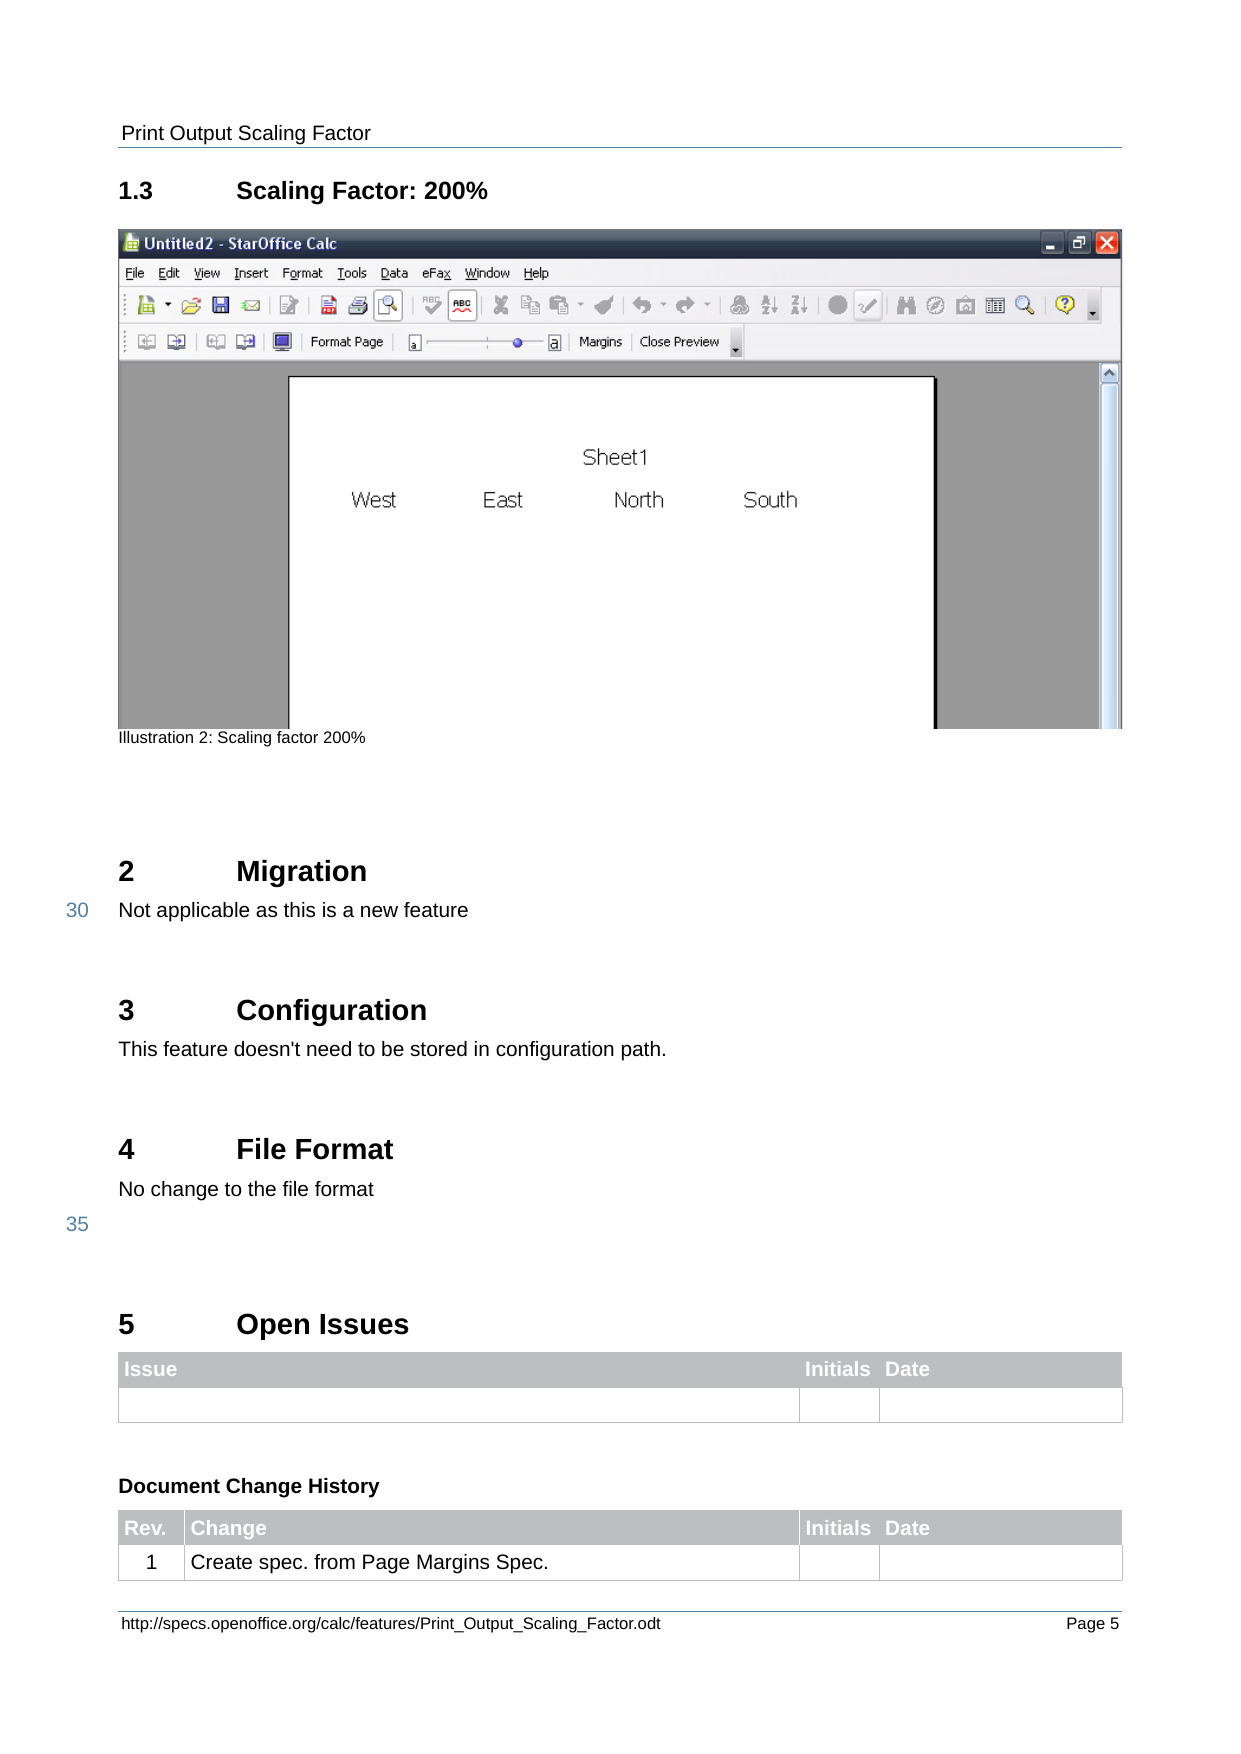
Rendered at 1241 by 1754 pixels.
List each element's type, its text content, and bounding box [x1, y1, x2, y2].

text Illustration 2: Scaling factor 200% [118, 729, 1122, 747]
table_header Change [185, 1510, 799, 1545]
subtitle File Format [118, 1133, 1122, 1165]
subtitle Migration [118, 854, 1122, 887]
table_header Rev. [118, 1510, 184, 1545]
table_header Initials [800, 1510, 879, 1545]
subtitle Document Change History [118, 1474, 1122, 1498]
table_header Date [879, 1352, 1122, 1387]
table_header Initials [799, 1352, 879, 1387]
table_cell [119, 1388, 799, 1422]
text No change to the file format [118, 1177, 1122, 1200]
table_cell [800, 1545, 879, 1580]
table_cell 1 [119, 1545, 184, 1580]
table_cell [880, 1388, 1122, 1422]
subtitle Scaling Factor: 200% [118, 177, 1122, 205]
table_header Date [879, 1510, 1122, 1545]
subtitle Configuration [118, 994, 1122, 1026]
table_cell <Format: Dec 31, 2000> [880, 1545, 1122, 1580]
text Not applicable as this is a new feature [118, 899, 1122, 922]
picture [118, 229, 1123, 729]
table_cell Create spec. from Page Margins Spec. [185, 1545, 799, 1580]
text This feature doesn't need to be stored in configuration path. [118, 1038, 1122, 1061]
table_header Issue [118, 1352, 799, 1387]
table_cell [800, 1388, 879, 1422]
subtitle Open Issues [118, 1308, 1122, 1340]
